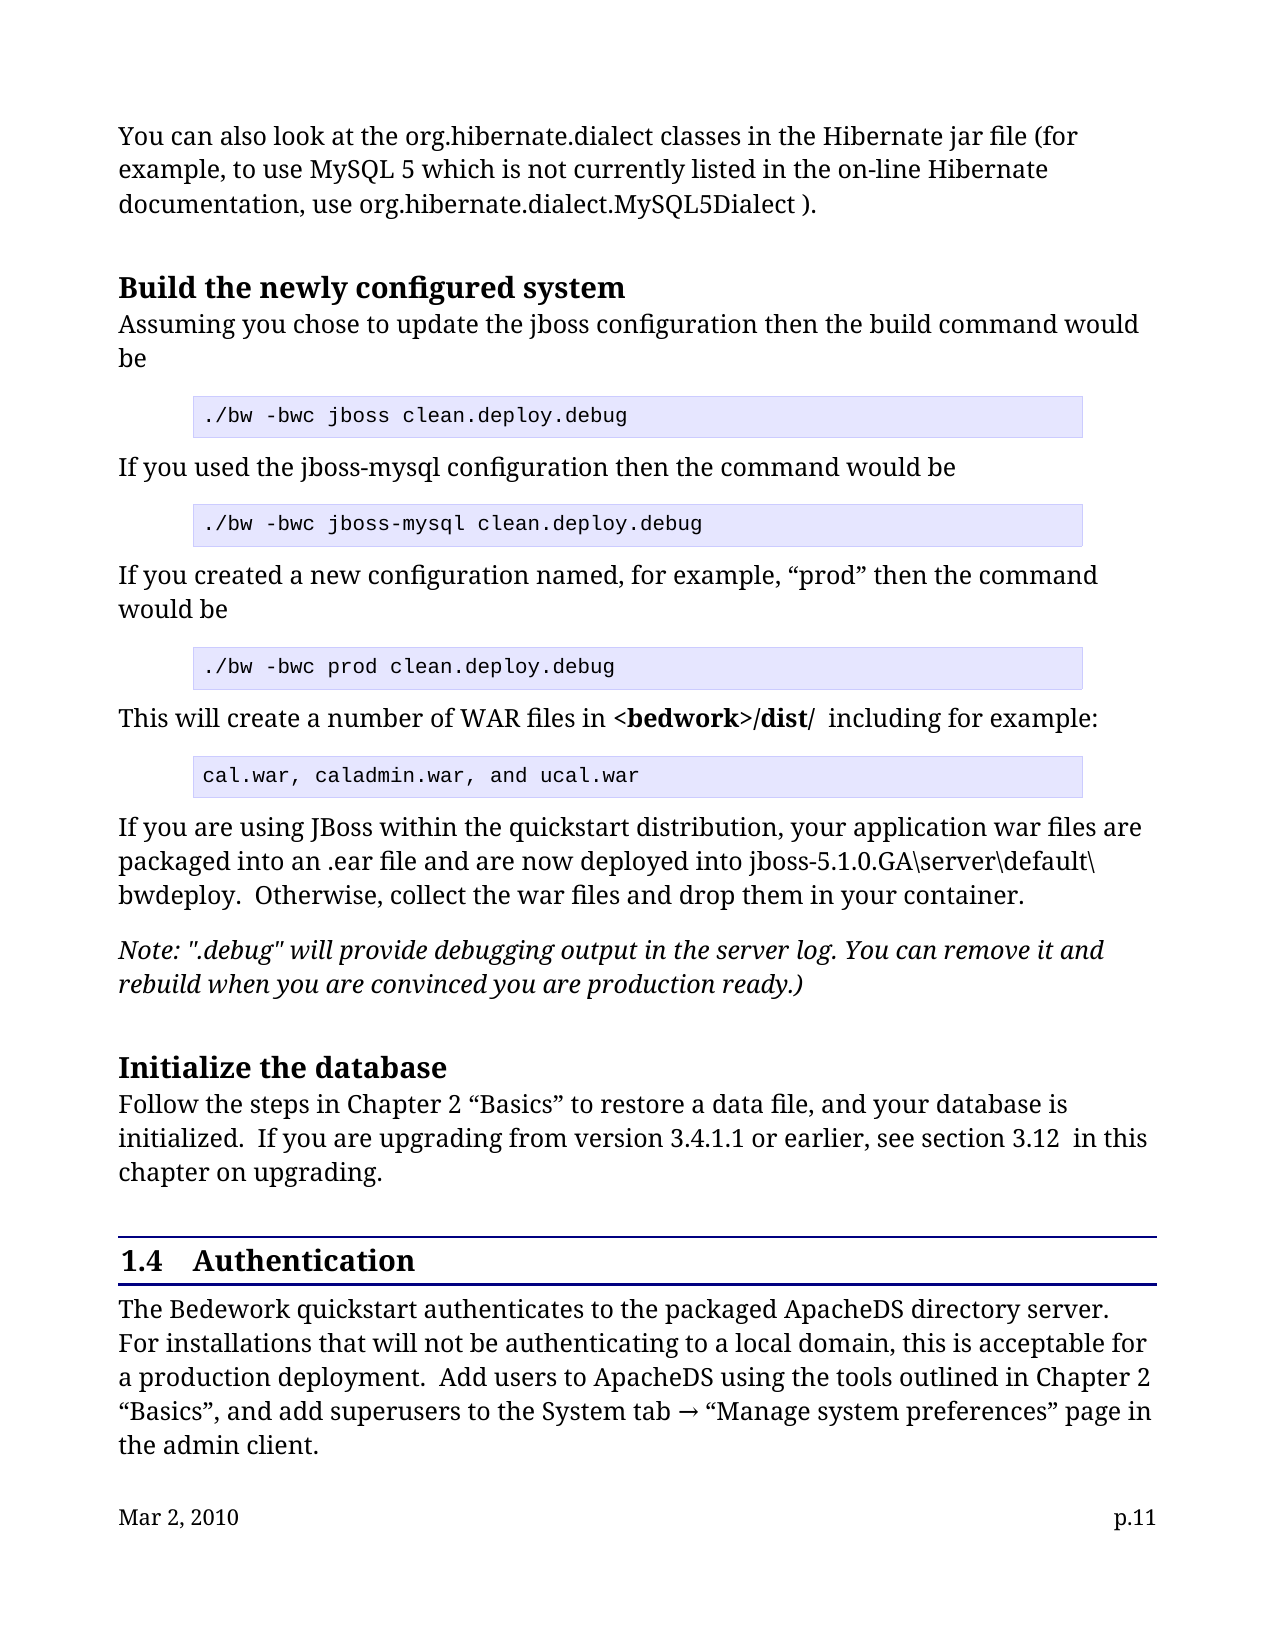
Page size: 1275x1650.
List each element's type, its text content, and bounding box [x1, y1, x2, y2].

text ./bw -bwc jboss clean.deploy.debug [194, 397, 1082, 437]
text Assuming you chose to update the jboss configuration then the build command would be [118, 307, 1157, 375]
text If you created a new configuration named, for example, “prod” then the command would be [118, 558, 1157, 626]
text If you used the jboss-mysql configuration then the command would be [118, 449, 1157, 483]
text ./bw -bwc prod clean.deploy.debug [194, 648, 1082, 689]
text If you are using JBoss within the quickstart distribution, your application war files are packaged into an .ear file and are now deployed into jboss-5.1.0.GA\server\default\bwdeploy. Otherwise, collect the war files and drop them in your container. [118, 809, 1157, 911]
subtitle Authentication [118, 1238, 1157, 1283]
text cal.war, caladmin.war, and ucal.war [194, 757, 1082, 797]
text Follow the steps in Chapter 2 “Basics” to restore a data file, and your database is initialized. If you are upgrading from version 3.4.1.1 or earlier, see section 3.12 in this chapter on upgrading. [118, 1087, 1157, 1189]
text Note: ".debug" will provide debugging output in the server log. You can remove it and rebuild when you are convinced you are production ready.) [118, 932, 1157, 1001]
subtitle Build the newly configured system [118, 267, 1157, 307]
text ./bw -bwc jboss-mysql clean.deploy.debug [194, 505, 1082, 546]
text You can also look at the org.hibernate.dialect classes in the Hibernate jar file (for example, to use MySQL 5 which is not currently listed in the on-line Hibernate documentation, use org.hibernate.dialect.MySQL5Dialect ). [118, 118, 1157, 220]
text This will create a number of WAR files in <bedwork>/dist/ including for example: [118, 701, 1157, 735]
subtitle Initialize the database [118, 1047, 1157, 1087]
text The Bedework quickstart authenticates to the packaged ApacheDS directory server. For installations that will not be authenticating to a local domain, this is acceptable for a production deployment. Add users to ApacheDS using the tools outlined in Chapter 2 “Basics”, and add superusers to the System tab → “Manage system preferences” page in the admin client. [118, 1292, 1157, 1462]
